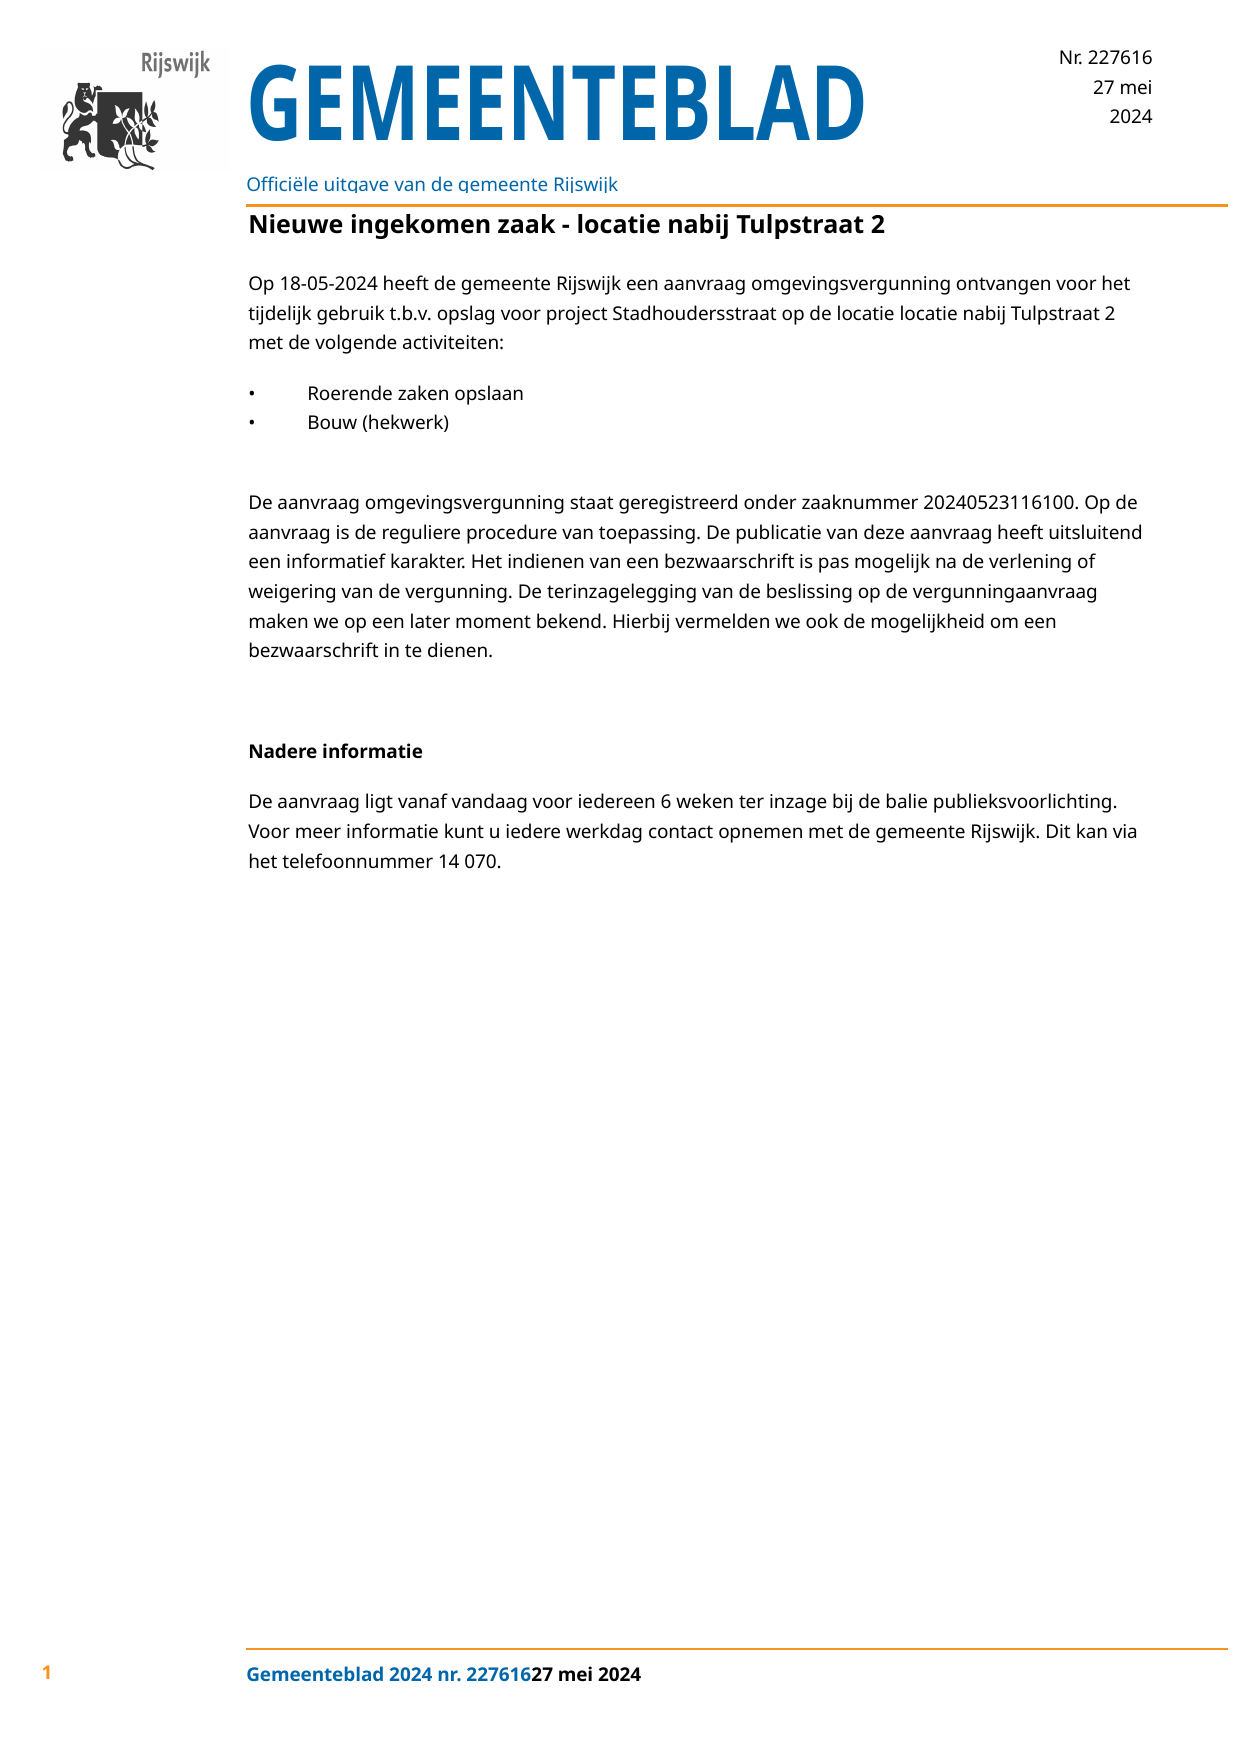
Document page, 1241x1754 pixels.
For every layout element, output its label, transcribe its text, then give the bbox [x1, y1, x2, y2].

list Bouw (hekwerk) [248, 409, 1152, 435]
text Nieuwe ingekomen zaak - locatie nabij Tulpstraat 2 [248, 207, 1152, 241]
list Roerende zaken opslaan [248, 380, 1152, 406]
text De aanvraag omgevingsvergunning staat geregistreerd onder zaaknummer 20240523116100. Op de aanvraag is de reguliere procedure van toepassing. De publicatie van deze aanvraag heeft uitsluitend een informatief karakter. Het indienen van een bezwaarschrift is pas mogelijk na de verlening of weigering van de vergunning. De terinzagelegging van de beslissing op de vergunningaanvraag maken we op een later moment bekend. Hierbij vermelden we ook de mogelijkheid om een bezwaarschrift in te dienen. [248, 489, 1152, 663]
text De aanvraag ligt vanaf vandaag voor iedereen 6 weken ter inzage bij de balie publieksvoorlichting. Voor meer informatie kunt u iedere werkdag contact opnemen met de gemeente Rijswijk. Dit kan via het telefoonnummer 14 070. [248, 789, 1152, 873]
text Op 18-05-2024 heeft de gemeente Rijswijk een aanvraag omgevingsvergunning ontvangen voor het tijdelijk gebruik t.b.v. opslag voor project Stadhoudersstraat op de locatie locatie nabij Tulpstraat 2 met de volgende activiteiten: [248, 270, 1152, 355]
text Nadere informatie [248, 738, 1152, 764]
picture [41, 47, 231, 172]
